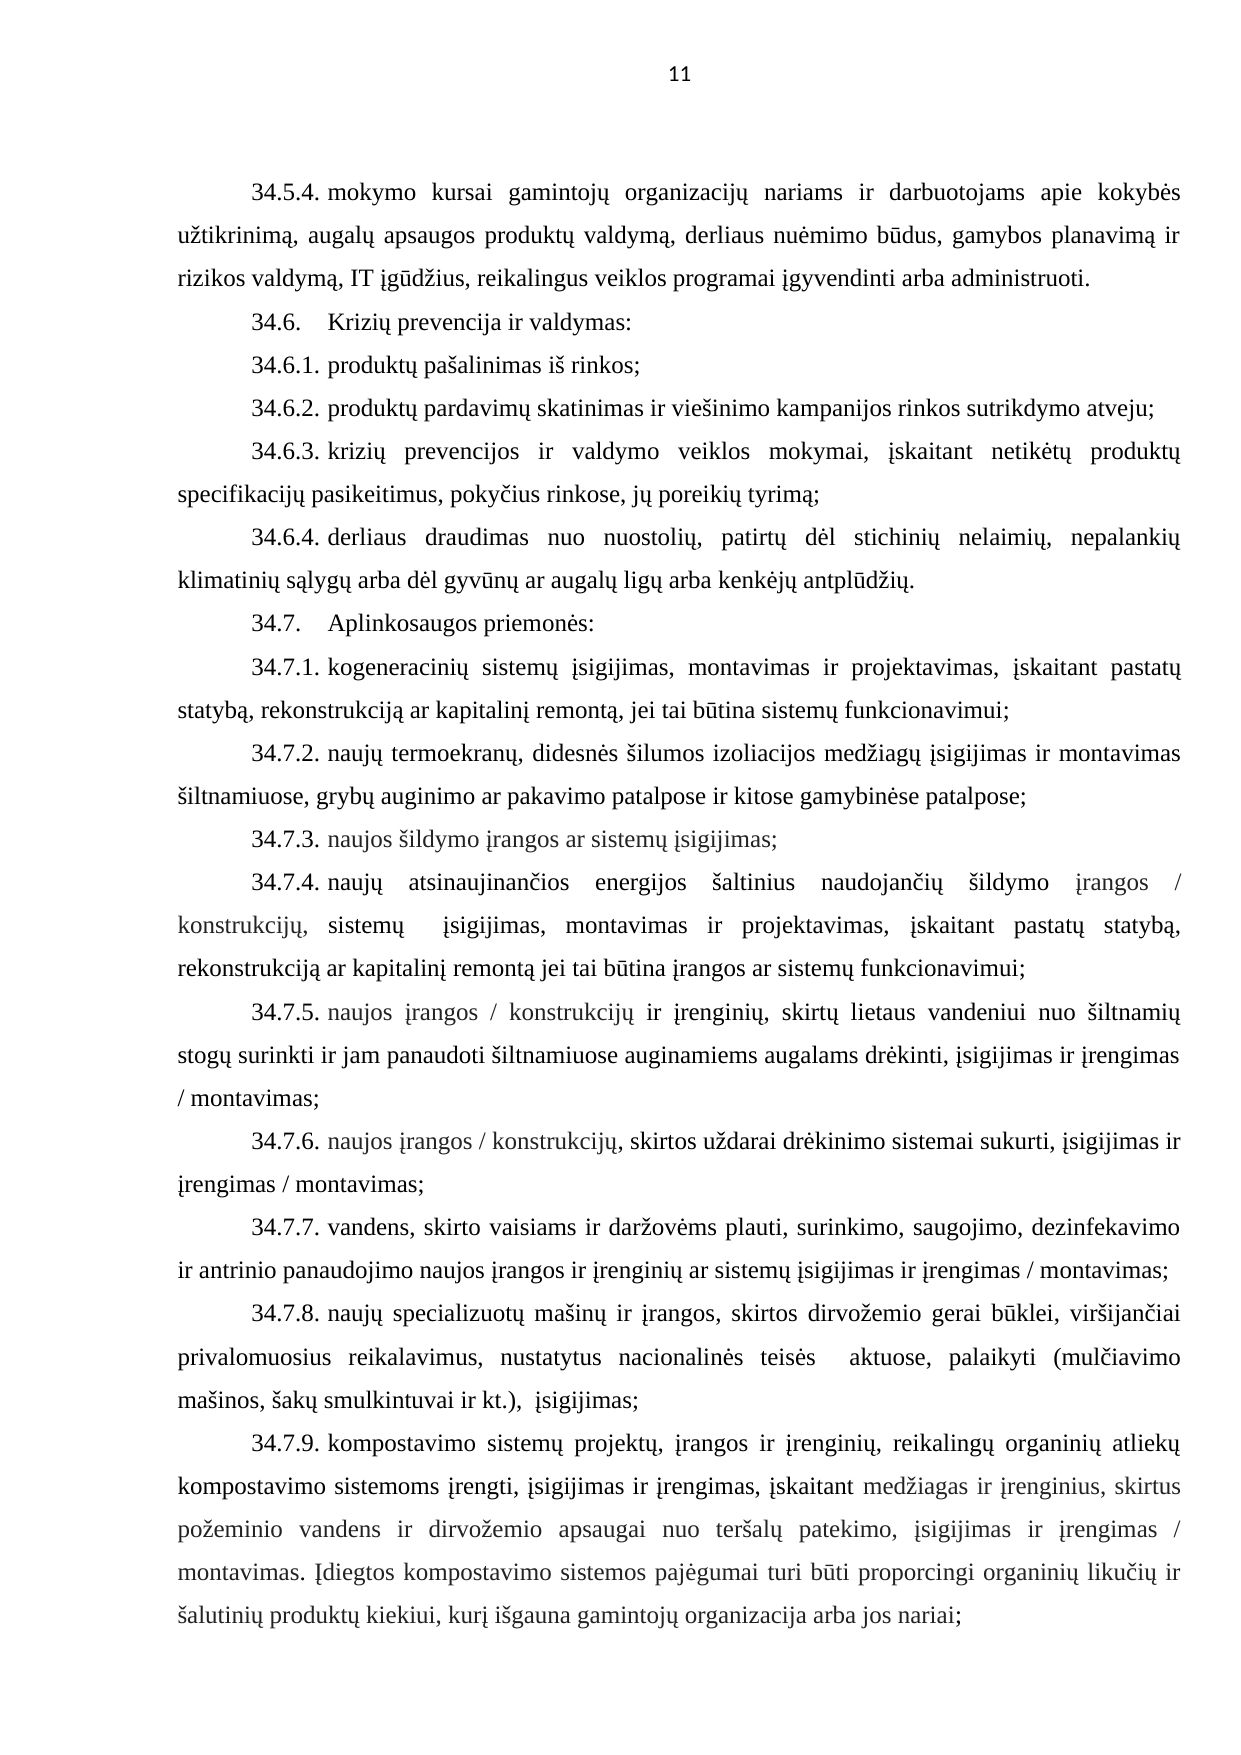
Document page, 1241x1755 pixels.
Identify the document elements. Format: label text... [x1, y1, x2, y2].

text 34.7.7. vandens, skirto vaisiams ir daržovėms plauti, surinkimo, saugojimo, dezinfekavimo ir antrinio panaudojimo naujos įrangos ir įrenginių ar sistemų įsigijimas ir įrengimas / montavimas; [177, 1212, 1181, 1284]
text 34.6.2. produktų pardavimų skatinimas ir viešinimo kampanijos rinkos sutrikdymo atveju; [177, 393, 1181, 422]
text 34.7.9. kompostavimo sistemų projektų, įrangos ir įrenginių, reikalingų organinių atliekų kompostavimo sistemoms įrengti, įsigijimas ir įrengimas, įskaitant medžiagas ir įrenginius, skirtus požeminio vandens ir dirvožemio apsaugai nuo teršalų patekimo, įsigijimas ir įrengimas / montavimas. Įdiegtos kompostavimo sistemos pajėgumai turi būti proporcingi organinių likučių ir šalutinių produktų kiekiui, kurį išgauna gamintojų organizacija arba jos nariai; [177, 1428, 1181, 1629]
text 34.7.1. kogeneracinių sistemų įsigijimas, montavimas ir projektavimas, įskaitant pastatų statybą, rekonstrukciją ar kapitalinį remontą, jei tai būtina sistemų funkcionavimui; [177, 652, 1181, 723]
text 34.6.1. produktų pašalinimas iš rinkos; [177, 350, 1181, 378]
text 34.7.2. naujų termoekranų, didesnės šilumos izoliacijos medžiagų įsigijimas ir montavimas šiltnamiuose, grybų auginimo ar pakavimo patalpose ir kitose gamybinėse patalpose; [177, 738, 1181, 810]
text 34.7.5. naujos įrangos / konstrukcijų ir įrenginių, skirtų lietaus vandeniui nuo šiltnamių stogų surinkti ir jam panaudoti šiltnamiuose auginamiems augalams drėkinti, įsigijimas ir įrengimas / montavimas; [177, 997, 1181, 1112]
text 34.7.4. naujų atsinaujinančios energijos šaltinius naudojančių šildymo įrangos / konstrukcijų, sistemų įsigijimas, montavimas ir projektavimas, įskaitant pastatų statybą, rekonstrukciją ar kapitalinį remontą jei tai būtina įrangos ar sistemų funkcionavimui; [177, 867, 1181, 982]
text 34.6.4. derliaus draudimas nuo nuostolių, patirtų dėl stichinių nelaimių, nepalankių klimatinių sąlygų arba dėl gyvūnų ar augalų ligų arba kenkėjų antplūdžių. [177, 522, 1181, 594]
text 34.6.3. krizių prevencijos ir valdymo veiklos mokymai, įskaitant netikėtų produktų specifikacijų pasikeitimus, pokyčius rinkose, jų poreikių tyrimą; [177, 436, 1181, 508]
text 34.7. Aplinkosaugos priemonės: [177, 608, 1181, 637]
text 34.7.6. naujos įrangos / konstrukcijų, skirtos uždarai drėkinimo sistemai sukurti, įsigijimas ir įrengimas / montavimas; [177, 1126, 1181, 1198]
text 34.6. Krizių prevencija ir valdymas: [177, 307, 1181, 335]
text 34.7.3. naujos šildymo įrangos ar sistemų įsigijimas; [177, 824, 1181, 853]
text 34.7.8. naujų specializuotų mašinų ir įrangos, skirtos dirvožemio gerai būklei, viršijančiai privalomuosius reikalavimus, nustatytus nacionalinės teisės aktuose, palaikyti (mulčiavimo mašinos, šakų smulkintuvai ir kt.), įsigijimas; [177, 1298, 1181, 1413]
text 34.5.4. mokymo kursai gamintojų organizacijų nariams ir darbuotojams apie kokybės užtikrinimą, augalų apsaugos produktų valdymą, derliaus nuėmimo būdus, gamybos planavimą ir rizikos valdymą, IT įgūdžius, reikalingus veiklos programai įgyvendinti arba administruoti. [177, 177, 1181, 292]
